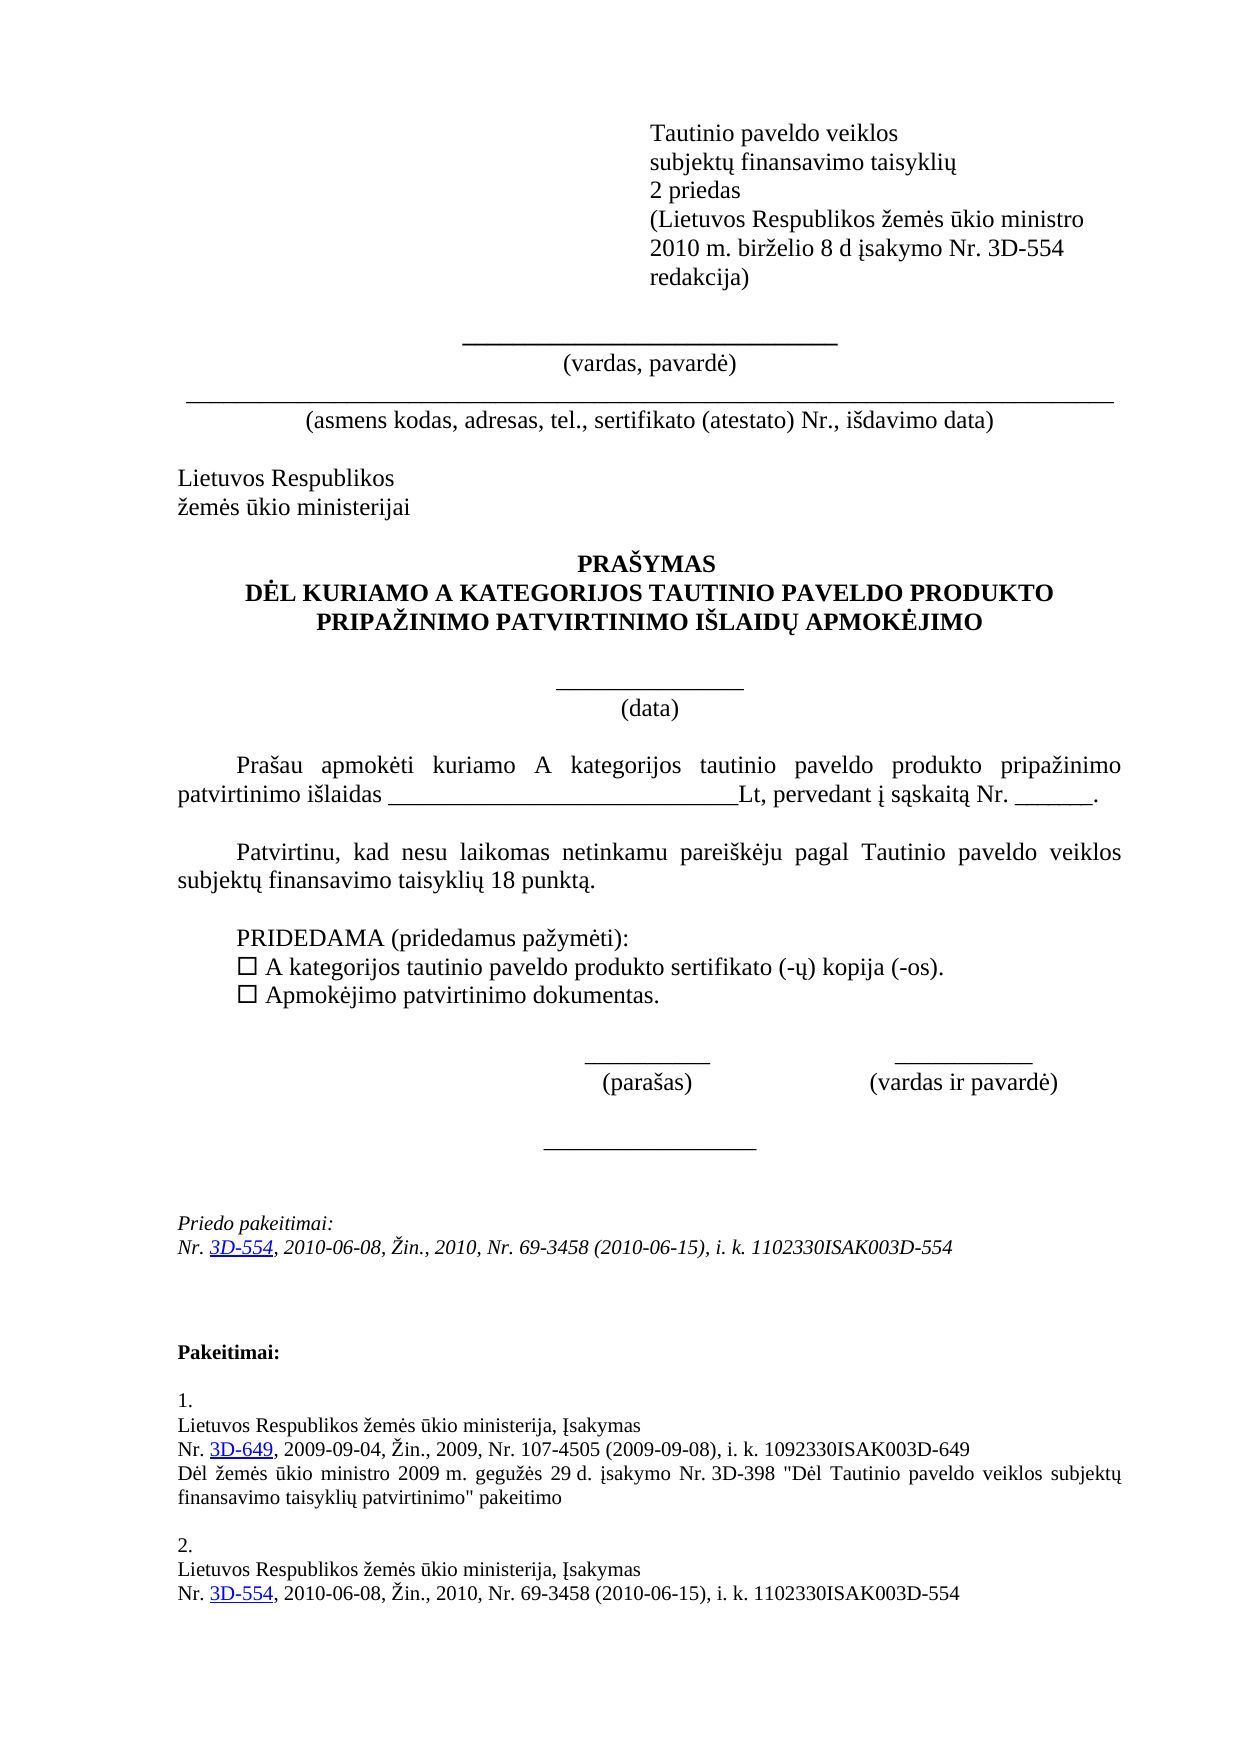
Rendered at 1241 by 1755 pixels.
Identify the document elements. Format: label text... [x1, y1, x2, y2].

text Prašau apmokėti kuriamo A kategorijos tautinio paveldo produkto pripažinimo patvirtinimo išlaidas ____________________________Lt, pervedant į sąskaitą Nr. . [177, 751, 1122, 808]
text Tautinio paveldo veiklos [650, 118, 1122, 147]
table_header ___________ (vardas ir pavardė) [805, 1038, 1122, 1096]
text 2010 m. birželio 8 d įsakymo Nr. 3D-554 redakcija) [649, 233, 1122, 291]
text Lietuvos Respublikos žemės ūkio ministerija, Įsakymas [177, 1557, 1122, 1581]
text 2. [177, 1533, 1122, 1557]
text ______________________________ [177, 319, 1122, 348]
text _________________ [177, 1124, 1122, 1153]
text PRIDEDAMA (pridedamus pažymėti): [177, 923, 1122, 952]
text (asmens kodas, adresas, tel., sertifikato (atestato) Nr., išdavimo data) [177, 406, 1122, 434]
text Lietuvos Respublikos [177, 463, 1122, 492]
text [] Apmokėjimo patvirtinimo dokumentas. [177, 981, 1122, 1009]
table_header [177, 1038, 489, 1096]
text 1. [177, 1388, 1122, 1412]
text Priedo pakeitimai: [177, 1211, 1122, 1235]
text _______________ [177, 664, 1122, 693]
text DĖL KURIAMO A KATEGORIJOS TAUTINIO PAVELDO PRODUKTO PRIPAŽINIMO PATVIRTINIMO IŠLAIDŲ APMOKĖJIMO [177, 578, 1122, 636]
text PRAŠYMAS [177, 549, 1122, 578]
table_header __________ (parašas) [489, 1038, 805, 1096]
text subjektų finansavimo taisyklių [649, 147, 1122, 176]
text _ [177, 377, 1122, 406]
text Lietuvos Respublikos žemės ūkio ministerija, Įsakymas [177, 1412, 1122, 1437]
text (vardas, pavardė) [177, 348, 1122, 377]
text Nr. 3D-554, 2010-06-08, Žin., 2010, Nr. 69-3458 (2010-06-15), i. k. 1102330ISAK003D-554 [177, 1581, 1122, 1605]
text Dėl žemės ūkio ministro 2009 m. gegužės 29 d. įsakymo Nr. 3D-398 "Dėl Tautinio paveldo veiklos subjektų finansavimo taisyklių patvirtinimo" pakeitimo [177, 1461, 1122, 1509]
text (data) [177, 693, 1122, 722]
text žemės ūkio ministerijai [177, 492, 1122, 521]
text Nr. 3D-649, 2009-09-04, Žin., 2009, Nr. 107-4505 (2009-09-08), i. k. 1092330ISAK003D-649 [177, 1437, 1122, 1461]
text Patvirtinu, kad nesu laikomas netinkamu pareiškėju pagal Tautinio paveldo veiklos subjektų finansavimo taisyklių 18 punktą. [177, 837, 1122, 894]
text Pakeitimai: [177, 1340, 1122, 1364]
text 2 priedas [649, 176, 1122, 204]
text (Lietuvos Respublikos žemės ūkio ministro [649, 204, 1122, 233]
text [] A kategorijos tautinio paveldo produkto sertifikato (-ų) kopija (-os). [177, 952, 1122, 981]
text Nr. 3D-554, 2010-06-08, Žin., 2010, Nr. 69-3458 (2010-06-15), i. k. 1102330ISAK003D-554 [177, 1235, 1122, 1259]
